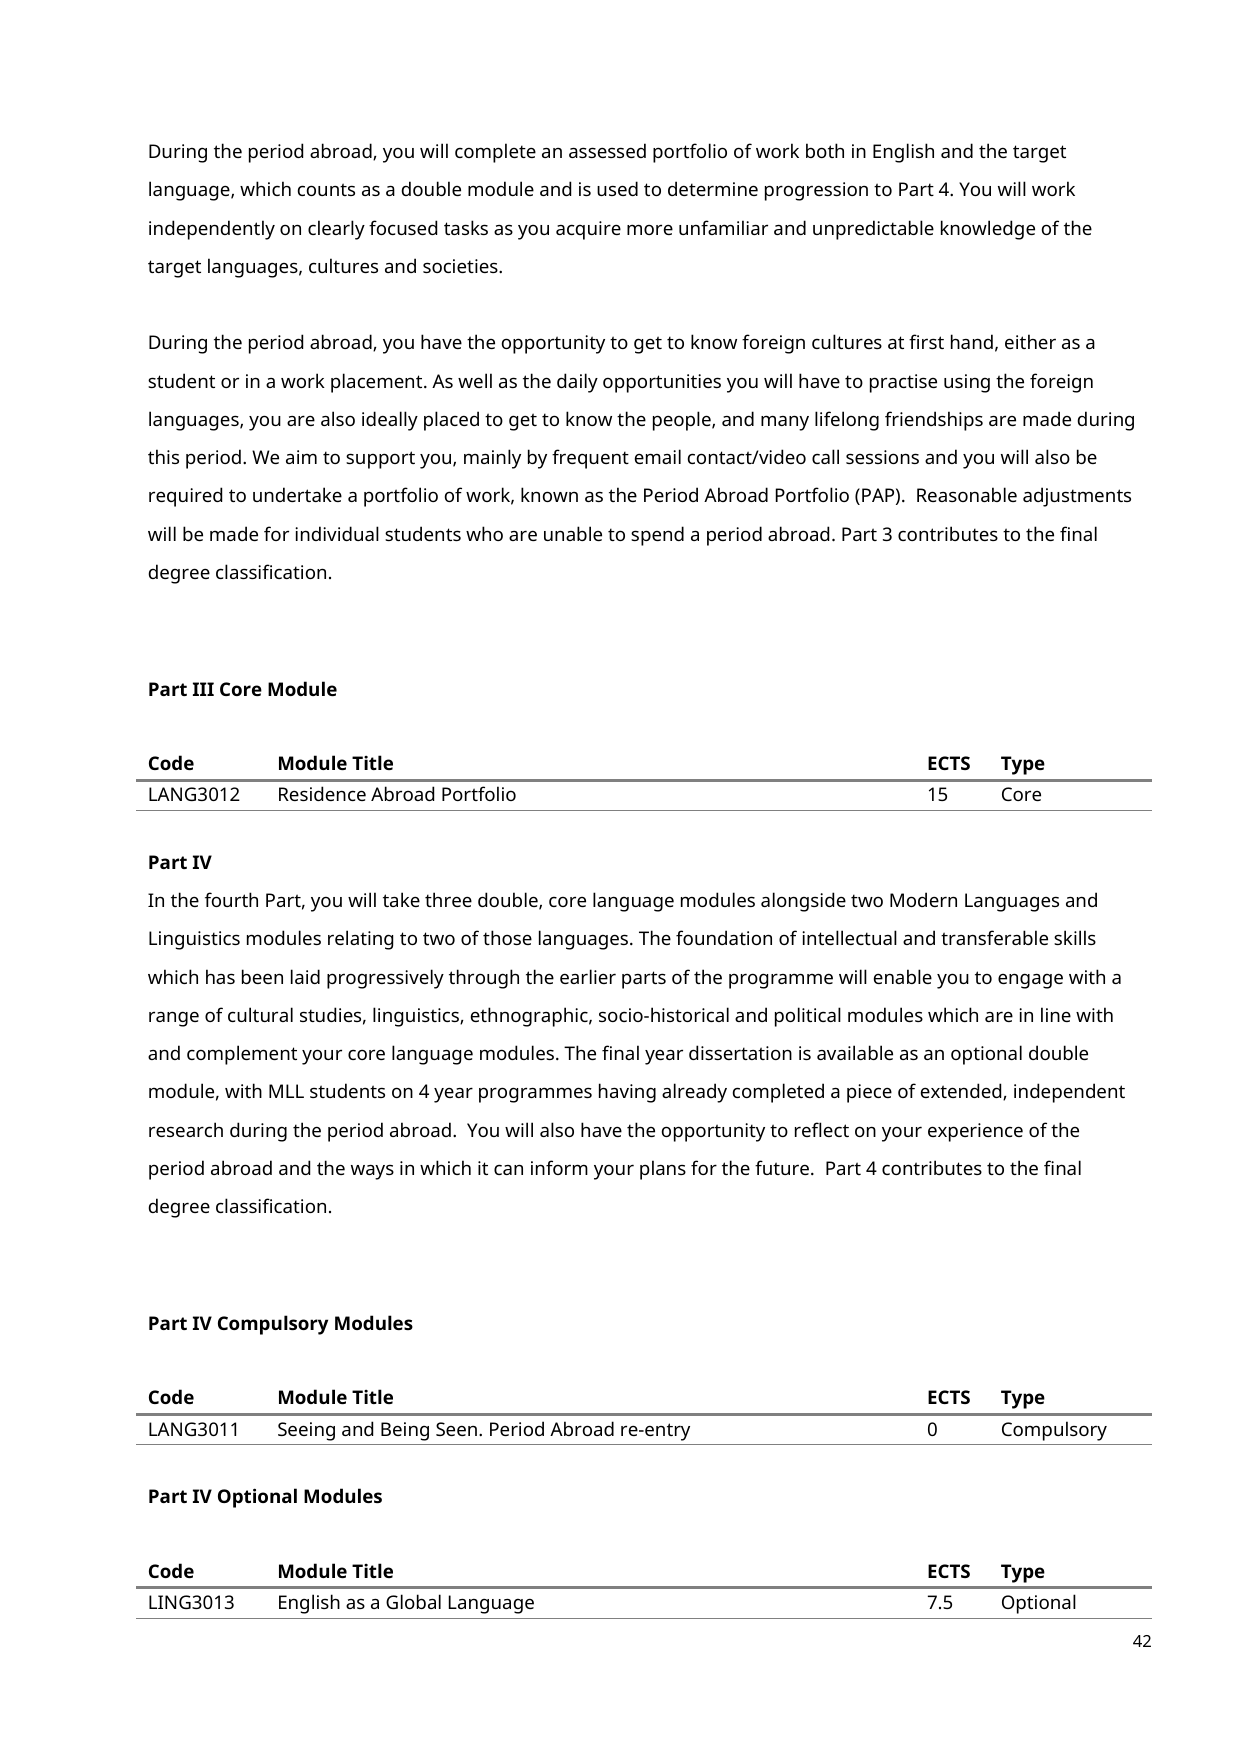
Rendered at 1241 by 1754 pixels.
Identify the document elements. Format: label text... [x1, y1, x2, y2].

table_cell LANG3011 [136, 1416, 266, 1444]
table_cell Core [989, 782, 1152, 810]
table_cell Module Title [266, 1385, 916, 1413]
table_cell 7.5 [916, 1589, 989, 1618]
table_cell Module Title [266, 1558, 916, 1586]
table_cell ECTS [916, 1558, 989, 1586]
table_cell Part III Core Module [136, 638, 1152, 750]
table_cell Code [136, 750, 266, 779]
table_cell 0 [916, 1416, 989, 1444]
table_cell During the period abroad, you will complete an assessed portfolio of work both in English and the target language, which counts as a double module and is used to determine progression to Part 4. You will work independently on clearly focused tasks as you acquire more unfamiliar and unpredictable knowledge of the target languages, cultures and societies. During the period abroad, you have the opportunity to get to know foreign cultures at first hand, either as a student or in a work placement. As well as the daily opportunities you will have to practise using the foreign languages, you are also ideally placed to get to know the people, and many lifelong friendships are made during this period. We aim to support you, mainly by frequent email contact/video call sessions and you will also be required to undertake a portfolio of work, known as the Period Abroad Portfolio (PAP). Reasonable adjustments will be made for individual students who are unable to spend a period abroad. Part 3 contributes to the final degree classification. [136, 99, 1152, 638]
table_cell Type [989, 750, 1152, 779]
table_cell Seeing and Being Seen. Period Abroad re-entry [266, 1416, 916, 1444]
table_cell Residence Abroad Portfolio [266, 782, 916, 810]
table_cell English as a Global Language [266, 1589, 916, 1618]
table_cell LANG3012 [136, 782, 266, 810]
table_cell Compulsory [989, 1416, 1152, 1444]
table_cell Code [136, 1558, 266, 1586]
table_cell Part IV Optional Modules [136, 1445, 1152, 1558]
table_cell Module Title [266, 750, 916, 779]
table_cell Optional [989, 1589, 1152, 1618]
table_cell LING3013 [136, 1589, 266, 1618]
table_cell ECTS [916, 750, 989, 779]
table_cell Type [989, 1385, 1152, 1413]
table_cell Type [989, 1558, 1152, 1586]
table_cell 15 [916, 782, 989, 810]
table_cell Code [136, 1385, 266, 1413]
table_cell ECTS [916, 1385, 989, 1413]
table_cell Part IV Compulsory Modules [136, 1272, 1152, 1385]
table_cell Part IV In the fourth Part, you will take three double, core language modules alongside two Modern Languages and Linguistics modules relating to two of those languages. The foundation of intellectual and transferable skills which has been laid progressively through the earlier parts of the programme will enable you to engage with a range of cultural studies, linguistics, ethnographic, socio-historical and political modules which are in line with and complement your core language modules. The final year dissertation is available as an optional double module, with MLL students on 4 year programmes having already completed a piece of extended, independent research during the period abroad. You will also have the opportunity to reflect on your experience of the period abroad and the ways in which it can inform your plans for the future. Part 4 contributes to the final degree classification. [136, 811, 1152, 1272]
